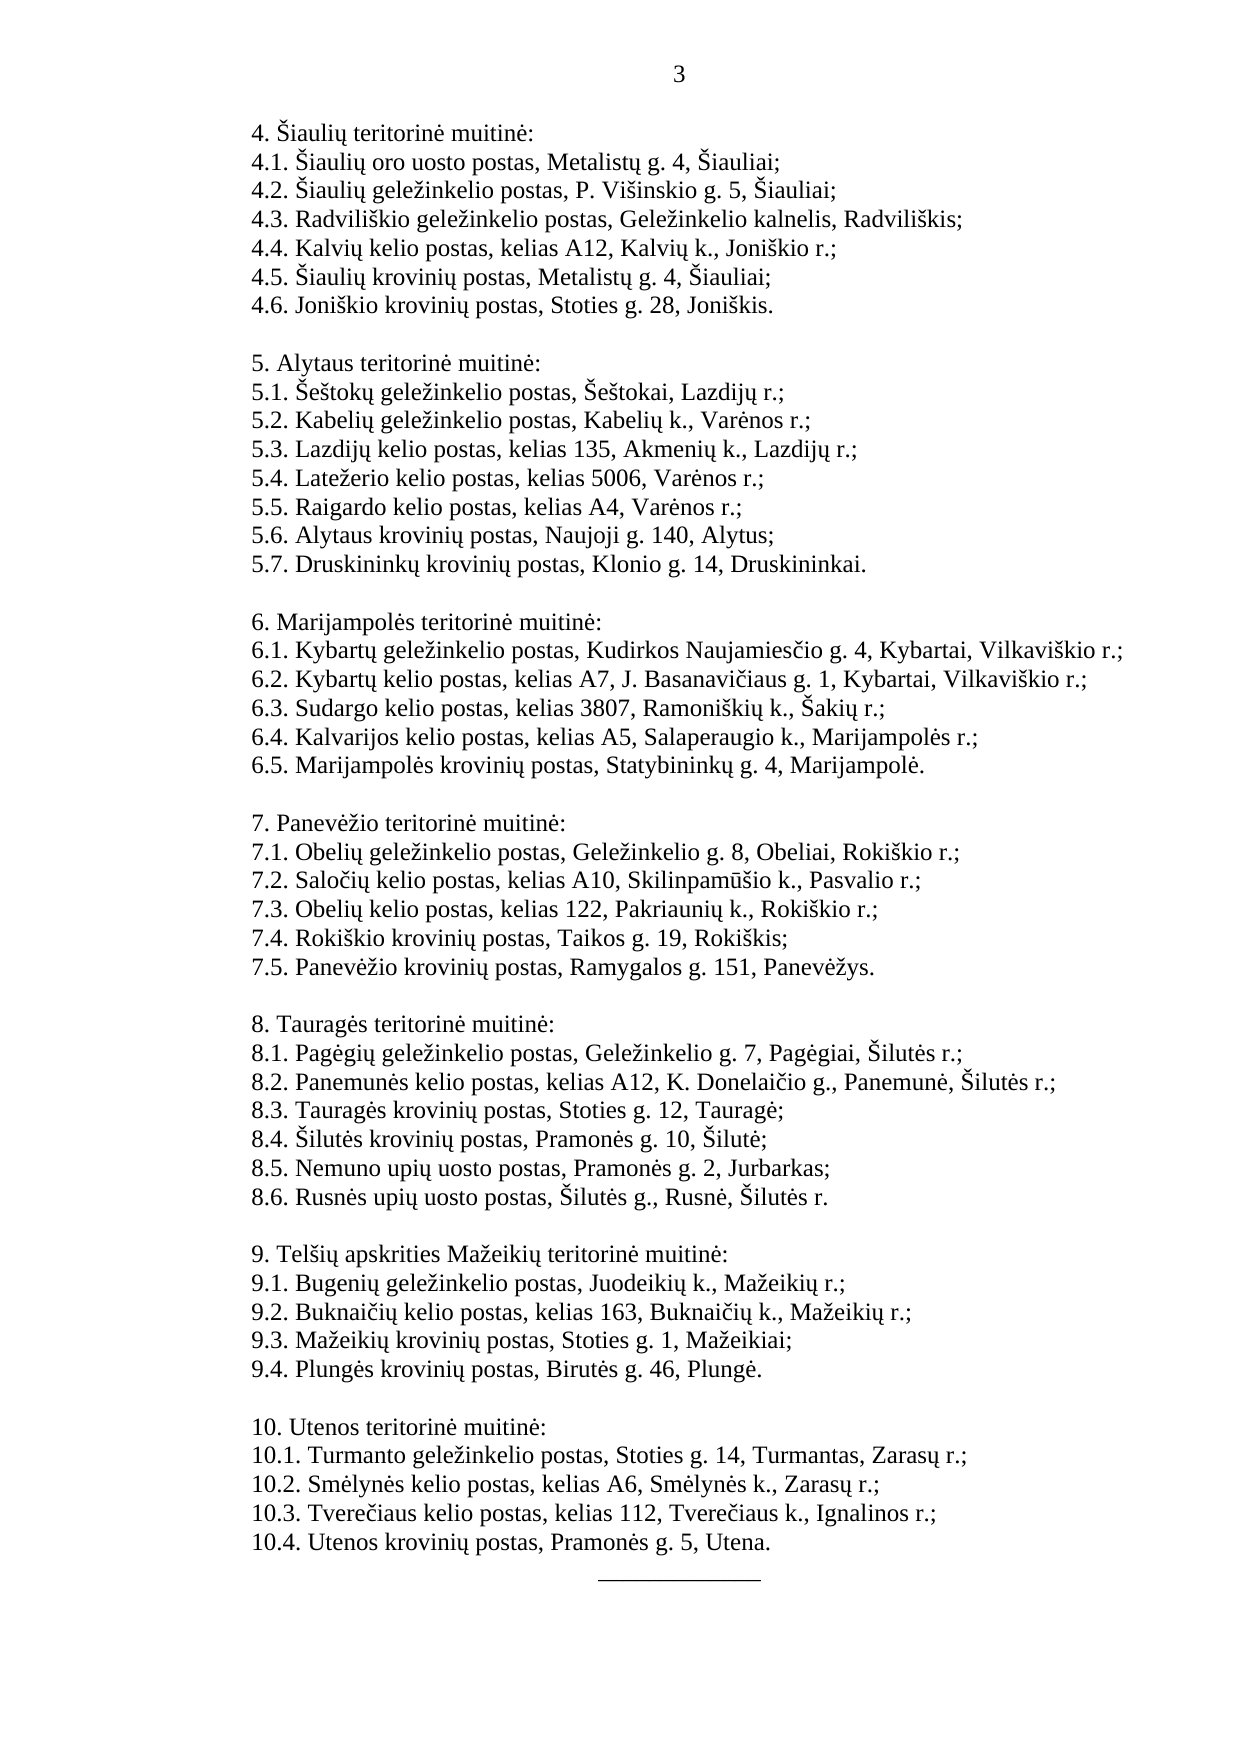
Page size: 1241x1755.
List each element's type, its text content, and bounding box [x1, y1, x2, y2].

text 7. Panevėžio teritorinė muitinė: [177, 808, 1181, 837]
text 10.3. Tverečiaus kelio postas, kelias 112, Tverečiaus k., Ignalinos r.; [177, 1498, 1181, 1527]
text 9.3. Mažeikių krovinių postas, Stoties g. 1, Mažeikiai; [177, 1326, 1181, 1354]
text 5. Alytaus teritorinė muitinė: [177, 348, 1181, 377]
text 10.1. Turmanto geležinkelio postas, Stoties g. 14, Turmantas, Zarasų r.; [177, 1441, 1181, 1469]
text 5.7. Druskininkų krovinių postas, Klonio g. 14, Druskininkai. [177, 549, 1181, 578]
text 8.5. Nemuno upių uosto postas, Pramonės g. 2, Jurbarkas; [177, 1153, 1181, 1182]
text 4.4. Kalvių kelio postas, kelias A12, Kalvių k., Joniškio r.; [177, 233, 1181, 262]
text 6. Marijampolės teritorinė muitinė: [177, 607, 1181, 636]
text 10.2. Smėlynės kelio postas, kelias A6, Smėlynės k., Zarasų r.; [177, 1469, 1181, 1498]
text 7.1. Obelių geležinkelio postas, Geležinkelio g. 8, Obeliai, Rokiškio r.; [177, 837, 1181, 866]
text 10. Utenos teritorinė muitinė: [177, 1412, 1181, 1441]
text 6.1. Kybartų geležinkelio postas, Kudirkos Naujamiesčio g. 4, Kybartai, Vilkaviškio r.; [177, 636, 1181, 664]
text 6.4. Kalvarijos kelio postas, kelias A5, Salaperaugio k., Marijampolės r.; [177, 722, 1181, 751]
text 4. Šiaulių teritorinė muitinė: [177, 118, 1181, 147]
text 8.2. Panemunės kelio postas, kelias A12, K. Donelaičio g., Panemunė, Šilutės r.; [177, 1067, 1181, 1096]
text 4.3. Radviliškio geležinkelio postas, Geležinkelio kalnelis, Radviliškis; [177, 204, 1181, 233]
text 8.4. Šilutės krovinių postas, Pramonės g. 10, Šilutė; [177, 1124, 1181, 1153]
text 6.5. Marijampolės krovinių postas, Statybininkų g. 4, Marijampolė. [177, 751, 1181, 779]
text 4.6. Joniškio krovinių postas, Stoties g. 28, Joniškis. [177, 291, 1181, 319]
text 8.3. Tauragės krovinių postas, Stoties g. 12, Tauragė; [177, 1096, 1181, 1124]
text 5.2. Kabelių geležinkelio postas, Kabelių k., Varėnos r.; [177, 406, 1181, 434]
text 5.6. Alytaus krovinių postas, Naujoji g. 140, Alytus; [177, 521, 1181, 549]
text 7.4. Rokiškio krovinių postas, Taikos g. 19, Rokiškis; [177, 923, 1181, 952]
text _____________ [177, 1556, 1181, 1584]
text 7.3. Obelių kelio postas, kelias 122, Pakriaunių k., Rokiškio r.; [177, 894, 1181, 923]
text 8. Tauragės teritorinė muitinė: [177, 1009, 1181, 1038]
text 4.5. Šiaulių krovinių postas, Metalistų g. 4, Šiauliai; [177, 262, 1181, 291]
text 5.3. Lazdijų kelio postas, kelias 135, Akmenių k., Lazdijų r.; [177, 434, 1181, 463]
text 10.4. Utenos krovinių postas, Pramonės g. 5, Utena. [177, 1527, 1181, 1556]
text 7.2. Saločių kelio postas, kelias A10, Skilinpamūšio k., Pasvalio r.; [177, 866, 1181, 894]
text 4.2. Šiaulių geležinkelio postas, P. Višinskio g. 5, Šiauliai; [177, 176, 1181, 204]
text 8.6. Rusnės upių uosto postas, Šilutės g., Rusnė, Šilutės r. [177, 1182, 1181, 1211]
text 5.5. Raigardo kelio postas, kelias A4, Varėnos r.; [177, 492, 1181, 521]
text 9. Telšių apskrities Mažeikių teritorinė muitinė: [177, 1239, 1181, 1268]
text 9.1. Bugenių geležinkelio postas, Juodeikių k., Mažeikių r.; [177, 1268, 1181, 1297]
text 8.1. Pagėgių geležinkelio postas, Geležinkelio g. 7, Pagėgiai, Šilutės r.; [177, 1038, 1181, 1067]
text 7.5. Panevėžio krovinių postas, Ramygalos g. 151, Panevėžys. [177, 952, 1181, 981]
text 9.4. Plungės krovinių postas, Birutės g. 46, Plungė. [177, 1354, 1181, 1383]
text 9.2. Buknaičių kelio postas, kelias 163, Buknaičių k., Mažeikių r.; [177, 1297, 1181, 1326]
text 6.2. Kybartų kelio postas, kelias A7, J. Basanavičiaus g. 1, Kybartai, Vilkaviškio r.; [177, 664, 1181, 693]
text 4.1. Šiaulių oro uosto postas, Metalistų g. 4, Šiauliai; [177, 147, 1181, 176]
text 5.1. Šeštokų geležinkelio postas, Šeštokai, Lazdijų r.; [177, 377, 1181, 406]
text 5.4. Latežerio kelio postas, kelias 5006, Varėnos r.; [177, 463, 1181, 492]
text 6.3. Sudargo kelio postas, kelias 3807, Ramoniškių k., Šakių r.; [177, 693, 1181, 722]
